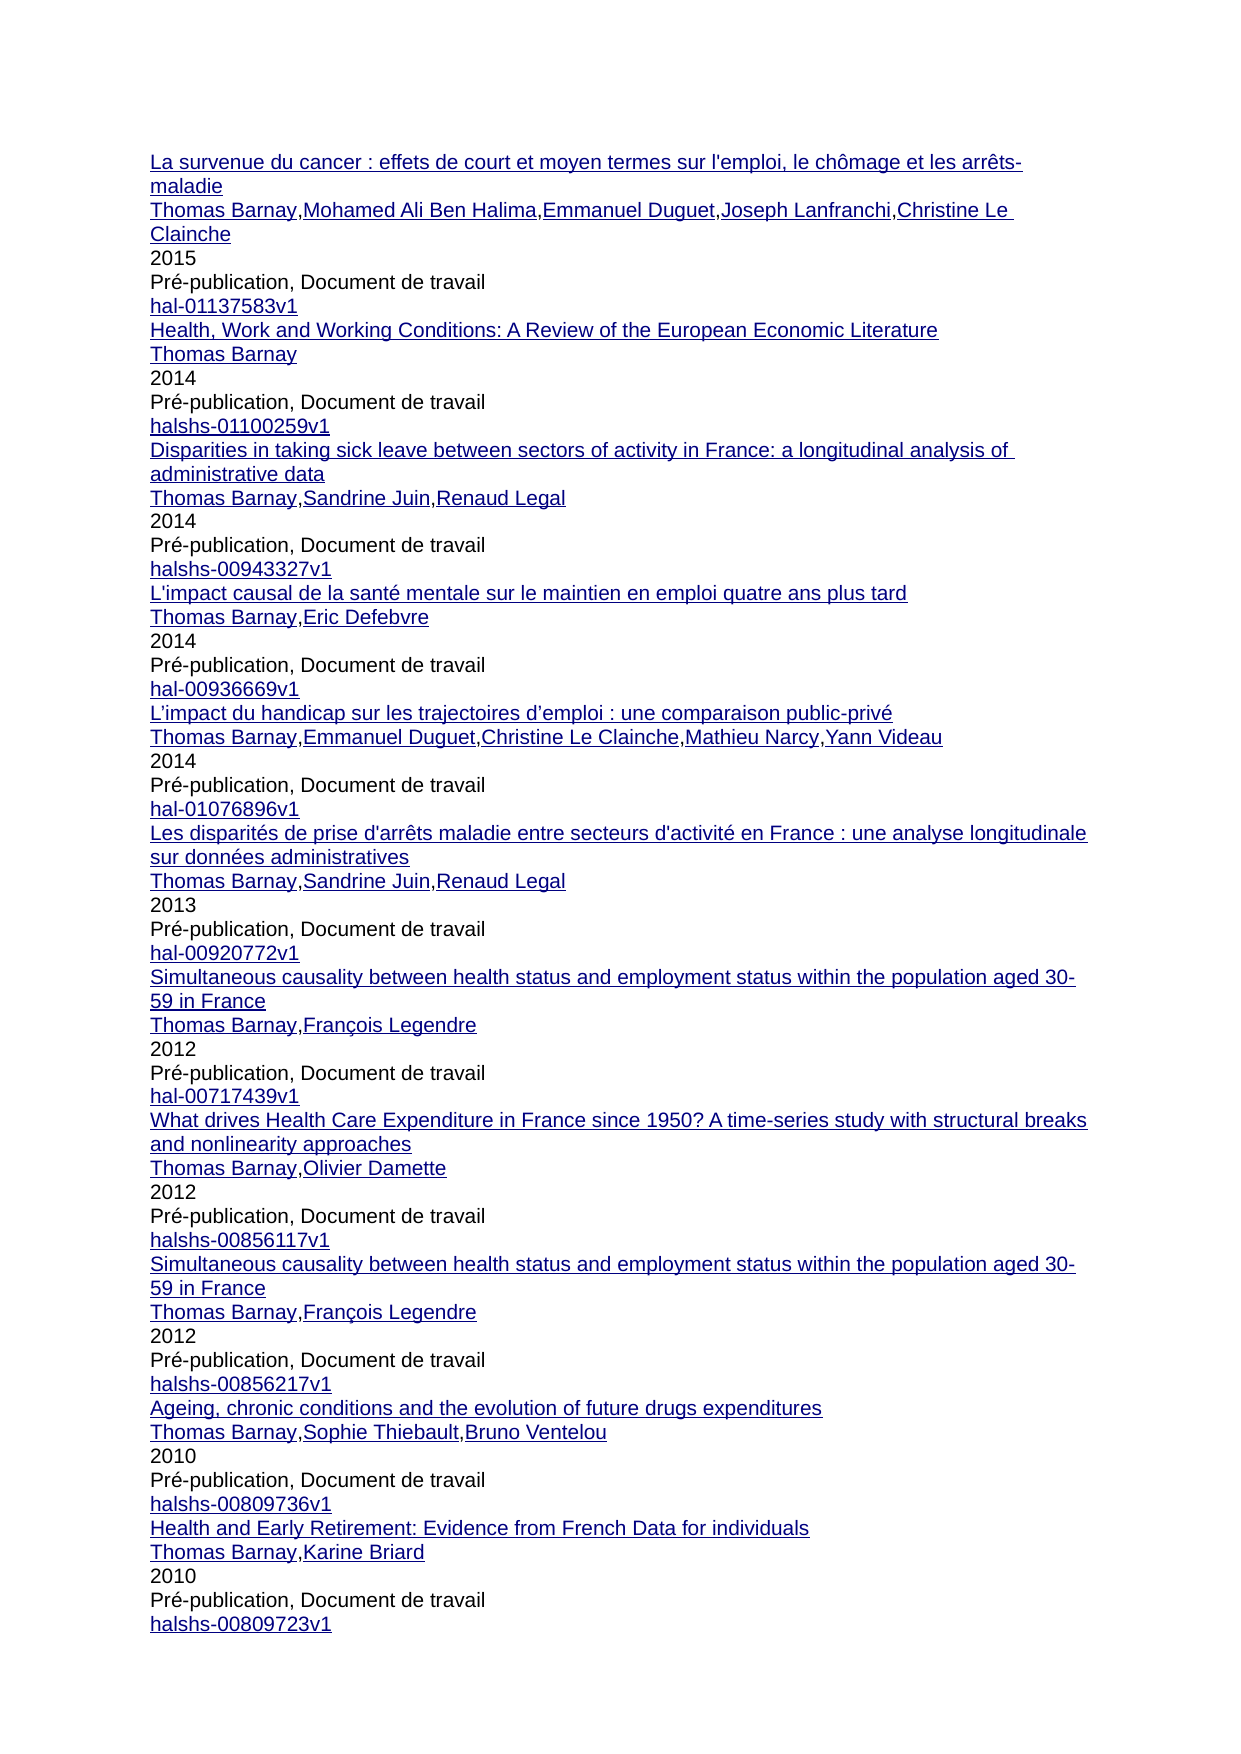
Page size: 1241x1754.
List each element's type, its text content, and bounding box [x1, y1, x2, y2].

table_cell L'impact causal de la santé mentale sur le maintien en emploi quatre ans plus tard Thomas Barnay,Eric Defebvre 2014 Pré-publication, Document de travail hal-00936669v1 [150, 581, 1090, 701]
table_cell What drives Health Care Expenditure in France since 1950? A time-series study with structural breaks and nonlinearity approaches Thomas Barnay,Olivier Damette 2012 Pré-publication, Document de travail halshs-00856117v1 [150, 1108, 1090, 1252]
table_cell Ageing, chronic conditions and the evolution of future drugs expenditures Thomas Barnay,Sophie Thiebault,Bruno Ventelou 2010 Pré-publication, Document de travail halshs-00809736v1 [150, 1396, 1090, 1516]
table_cell L’impact du handicap sur les trajectoires d’emploi : une comparaison public-privé Thomas Barnay,Emmanuel Duguet,Christine Le Clainche,Mathieu Narcy,Yann Videau 2014 Pré-publication, Document de travail hal-01076896v1 [150, 701, 1090, 821]
table_cell Health, Work and Working Conditions: A Review of the European Economic Literature Thomas Barnay 2014 Pré-publication, Document de travail halshs-01100259v1 [150, 318, 1090, 437]
table_cell Simultaneous causality between health status and employment status within the population aged 30-59 in France Thomas Barnay,François Legendre 2012 Pré-publication, Document de travail halshs-00856217v1 [150, 1252, 1090, 1396]
table_cell Simultaneous causality between health status and employment status within the population aged 30-59 in France Thomas Barnay,François Legendre 2012 Pré-publication, Document de travail hal-00717439v1 [150, 965, 1090, 1108]
table_cell La survenue du cancer : effets de court et moyen termes sur l'emploi, le chômage et les arrêts-maladie Thomas Barnay,Mohamed Ali Ben Halima,Emmanuel Duguet,Joseph Lanfranchi,Christine Le Clainche 2015 Pré-publication, Document de travail hal-01137583v1 [150, 150, 1090, 318]
table_cell Disparities in taking sick leave between sectors of activity in France: a longitudinal analysis of administrative data Thomas Barnay,Sandrine Juin,Renaud Legal 2014 Pré-publication, Document de travail halshs-00943327v1 [150, 438, 1090, 581]
table_cell Health and Early Retirement: Evidence from French Data for individuals Thomas Barnay,Karine Briard 2010 Pré-publication, Document de travail halshs-00809723v1 [150, 1516, 1090, 1635]
table_cell Les disparités de prise d'arrêts maladie entre secteurs d'activité en France : une analyse longitudinale sur données administratives Thomas Barnay,Sandrine Juin,Renaud Legal 2013 Pré-publication, Document de travail hal-00920772v1 [150, 821, 1090, 964]
